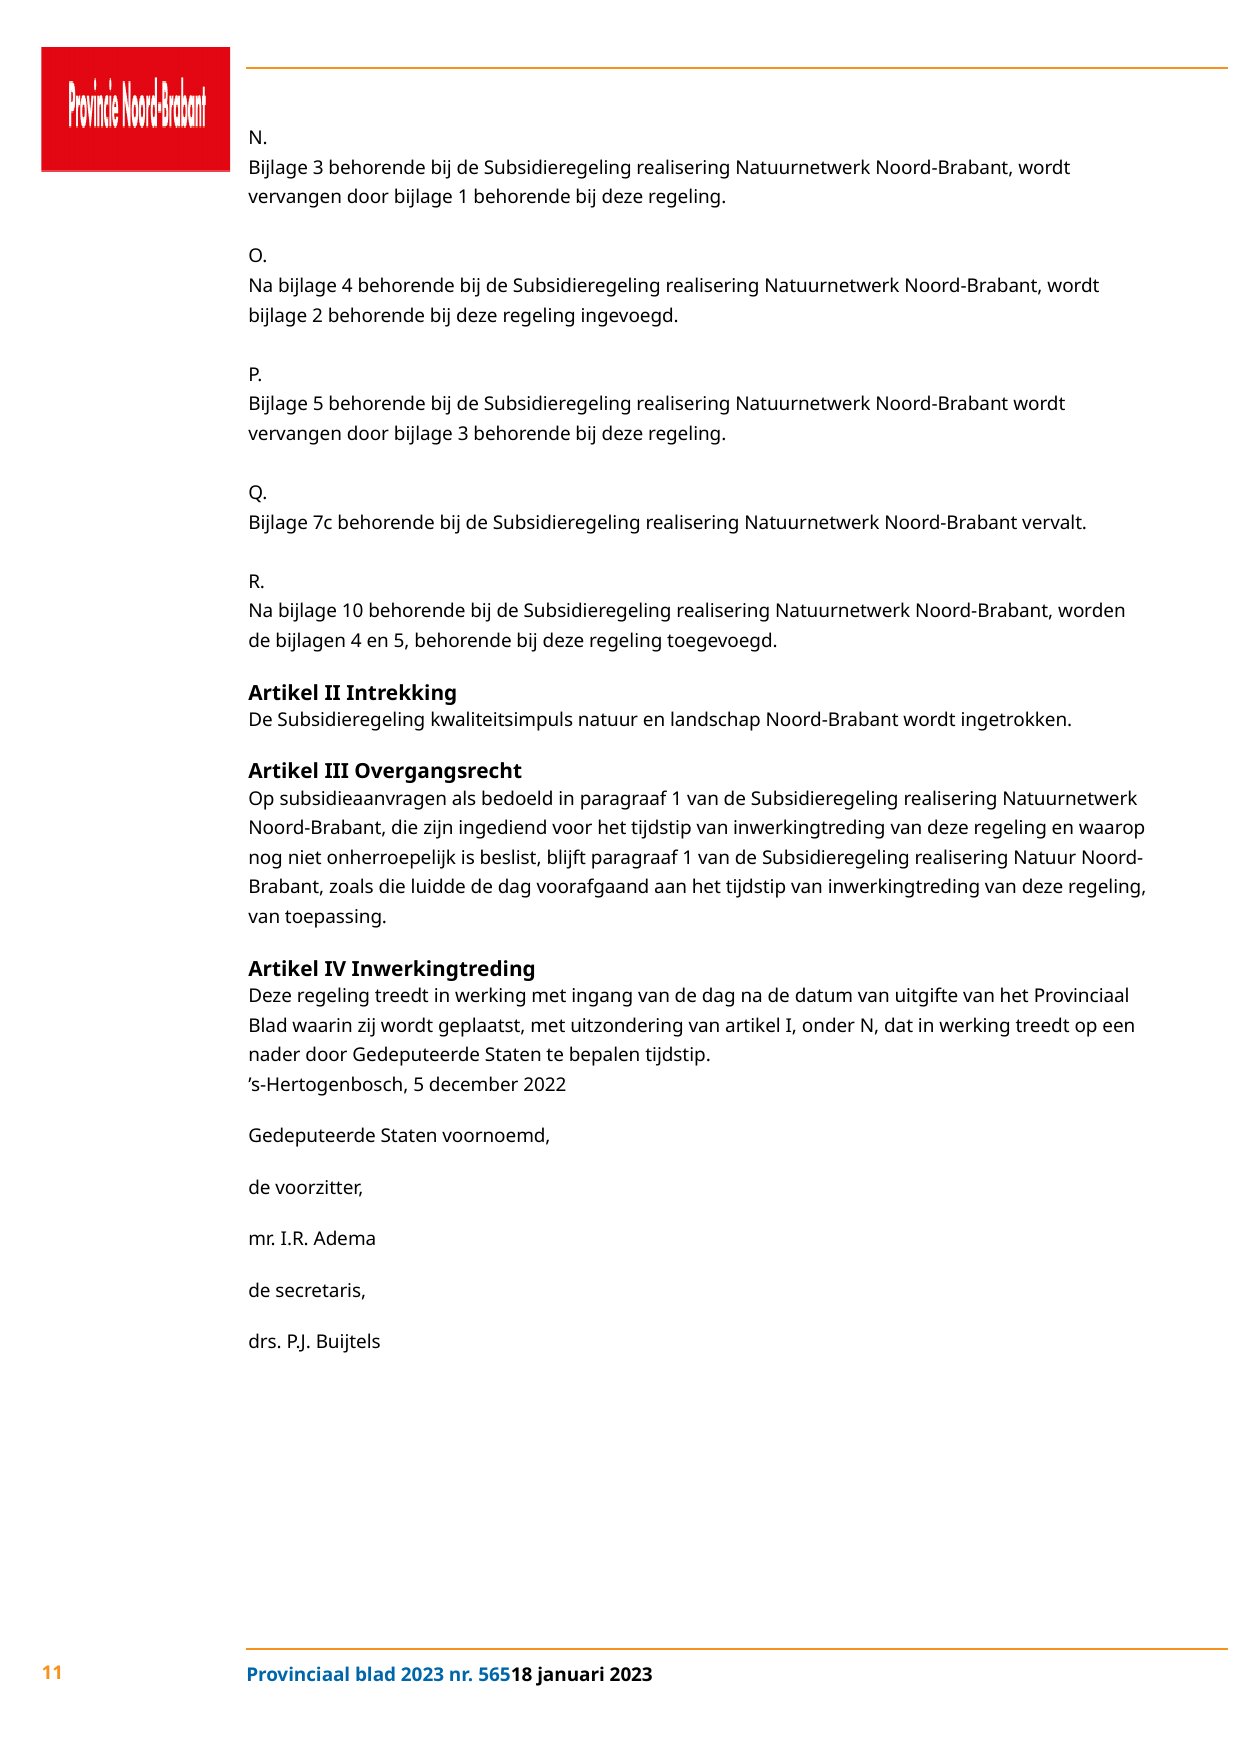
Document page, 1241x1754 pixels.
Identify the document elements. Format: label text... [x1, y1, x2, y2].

text Deze regeling treedt in werking met ingang van de dag na de datum van uitgifte van het Provinciaal Blad waarin zij wordt geplaatst, met uitzondering van artikel I, onder N, dat in werking treedt op een nader door Gedeputeerde Staten te bepalen tijdstip. [248, 982, 1152, 1067]
text Na bijlage 10 behorende bij de Subsidieregeling realisering Natuurnetwerk Noord-Brabant, worden de bijlagen 4 en 5, behorende bij deze regeling toegevoegd. [248, 598, 1152, 653]
text Bijlage 3 behorende bij de Subsidieregeling realisering Natuurnetwerk Noord-Brabant, wordt vervangen door bijlage 1 behorende bij deze regeling. [248, 154, 1152, 209]
text Na bijlage 4 behorende bij de Subsidieregeling realisering Natuurnetwerk Noord-Brabant, wordt bijlage 2 behorende bij deze regeling ingevoegd. [248, 272, 1152, 328]
text Op subsidieaanvragen als bedoeld in paragraaf 1 van de Subsidieregeling realisering Natuurnetwerk Noord-Brabant, die zijn ingediend voor het tijdstip van inwerkingtreding van deze regeling en waarop nog niet onherroepelijk is beslist, blijft paragraaf 1 van de Subsidieregeling realisering Natuur Noord-Brabant, zoals die luidde de dag voorafgaand aan het tijdstip van inwerkingtreding van deze regeling, van toepassing. [248, 785, 1152, 929]
text Gedeputeerde Staten voornoemd, [248, 1122, 1152, 1148]
text mr. I.R. Adema [248, 1225, 1152, 1251]
text ’s-Hertogenbosch, 5 december 2022 [248, 1071, 1152, 1097]
picture [41, 47, 231, 172]
text Artikel IV Inwerkingtreding [248, 954, 1152, 982]
text P. [248, 361, 1152, 387]
text R. [248, 568, 1152, 594]
text Bijlage 7c behorende bij de Subsidieregeling realisering Natuurnetwerk Noord-Brabant vervalt. [248, 509, 1152, 535]
text de voorzitter, [248, 1174, 1152, 1199]
text N. [248, 124, 1152, 150]
text Bijlage 5 behorende bij de Subsidieregeling realisering Natuurnetwerk Noord-Brabant wordt vervangen door bijlage 3 behorende bij deze regeling. [248, 391, 1152, 446]
text Q. [248, 479, 1152, 505]
text O. [248, 243, 1152, 268]
text Artikel II Intrekking [248, 678, 1152, 706]
text Artikel III Overgangsrecht [248, 757, 1152, 785]
text de secretaris, [248, 1277, 1152, 1302]
text drs. P.J. Buijtels [248, 1328, 1152, 1354]
text De Subsidieregeling kwaliteitsimpuls natuur en landschap Noord-Brabant wordt ingetrokken. [248, 706, 1152, 732]
